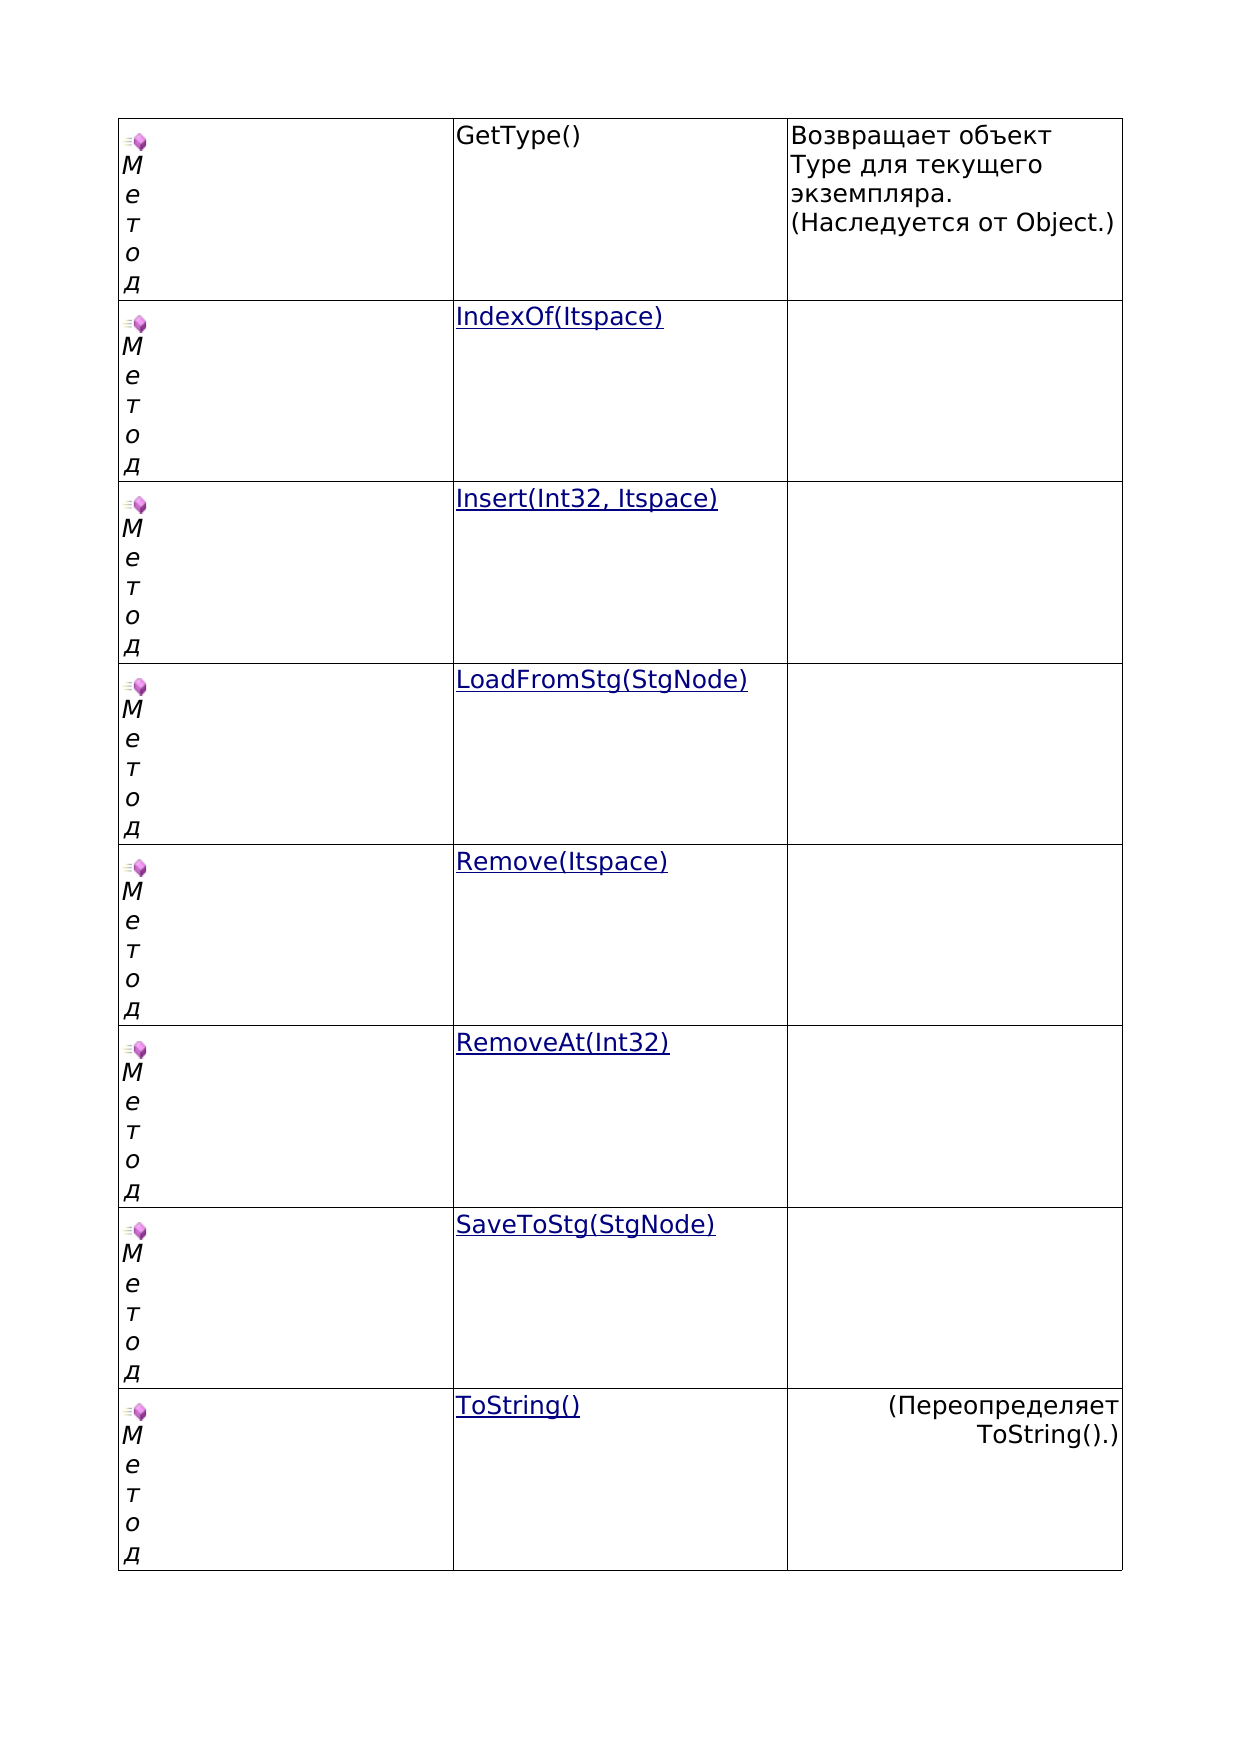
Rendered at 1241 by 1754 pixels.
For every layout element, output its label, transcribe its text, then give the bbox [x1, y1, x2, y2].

table_cell GetType() [454, 119, 787, 299]
table_cell [119, 1026, 453, 1207]
table_cell [788, 301, 1122, 481]
table_cell Insert(Int32, Itspace) [454, 482, 787, 662]
picture [121, 315, 147, 333]
picture [121, 496, 147, 514]
picture [121, 678, 147, 696]
table_cell [788, 1026, 1122, 1207]
table_cell IndexOf(Itspace) [454, 301, 787, 481]
table_cell [119, 664, 453, 844]
table_cell [119, 119, 453, 299]
picture [121, 1403, 147, 1421]
table_cell [119, 1389, 453, 1570]
table_cell [788, 1208, 1122, 1388]
table_cell [788, 845, 1122, 1025]
picture [121, 1041, 147, 1059]
table_cell [119, 845, 453, 1025]
table_cell RemoveAt(Int32) [454, 1026, 787, 1207]
table_cell ToString() [454, 1389, 787, 1570]
picture [121, 133, 147, 151]
picture [121, 859, 147, 877]
table_cell LoadFromStg(StgNode) [454, 664, 787, 844]
table_cell [119, 482, 453, 662]
table_cell [788, 664, 1122, 844]
table_cell Возвращает объект Type для текущего экземпляра. (Наследуется от Object.) [788, 119, 1122, 299]
table_cell [788, 482, 1122, 662]
table_cell Remove(Itspace) [454, 845, 787, 1025]
table_cell [119, 1208, 453, 1388]
picture [121, 1222, 147, 1240]
table_cell SaveToStg(StgNode) [454, 1208, 787, 1388]
table_cell (Переопределяет ToString().) [788, 1389, 1122, 1570]
table_cell [119, 301, 453, 481]
